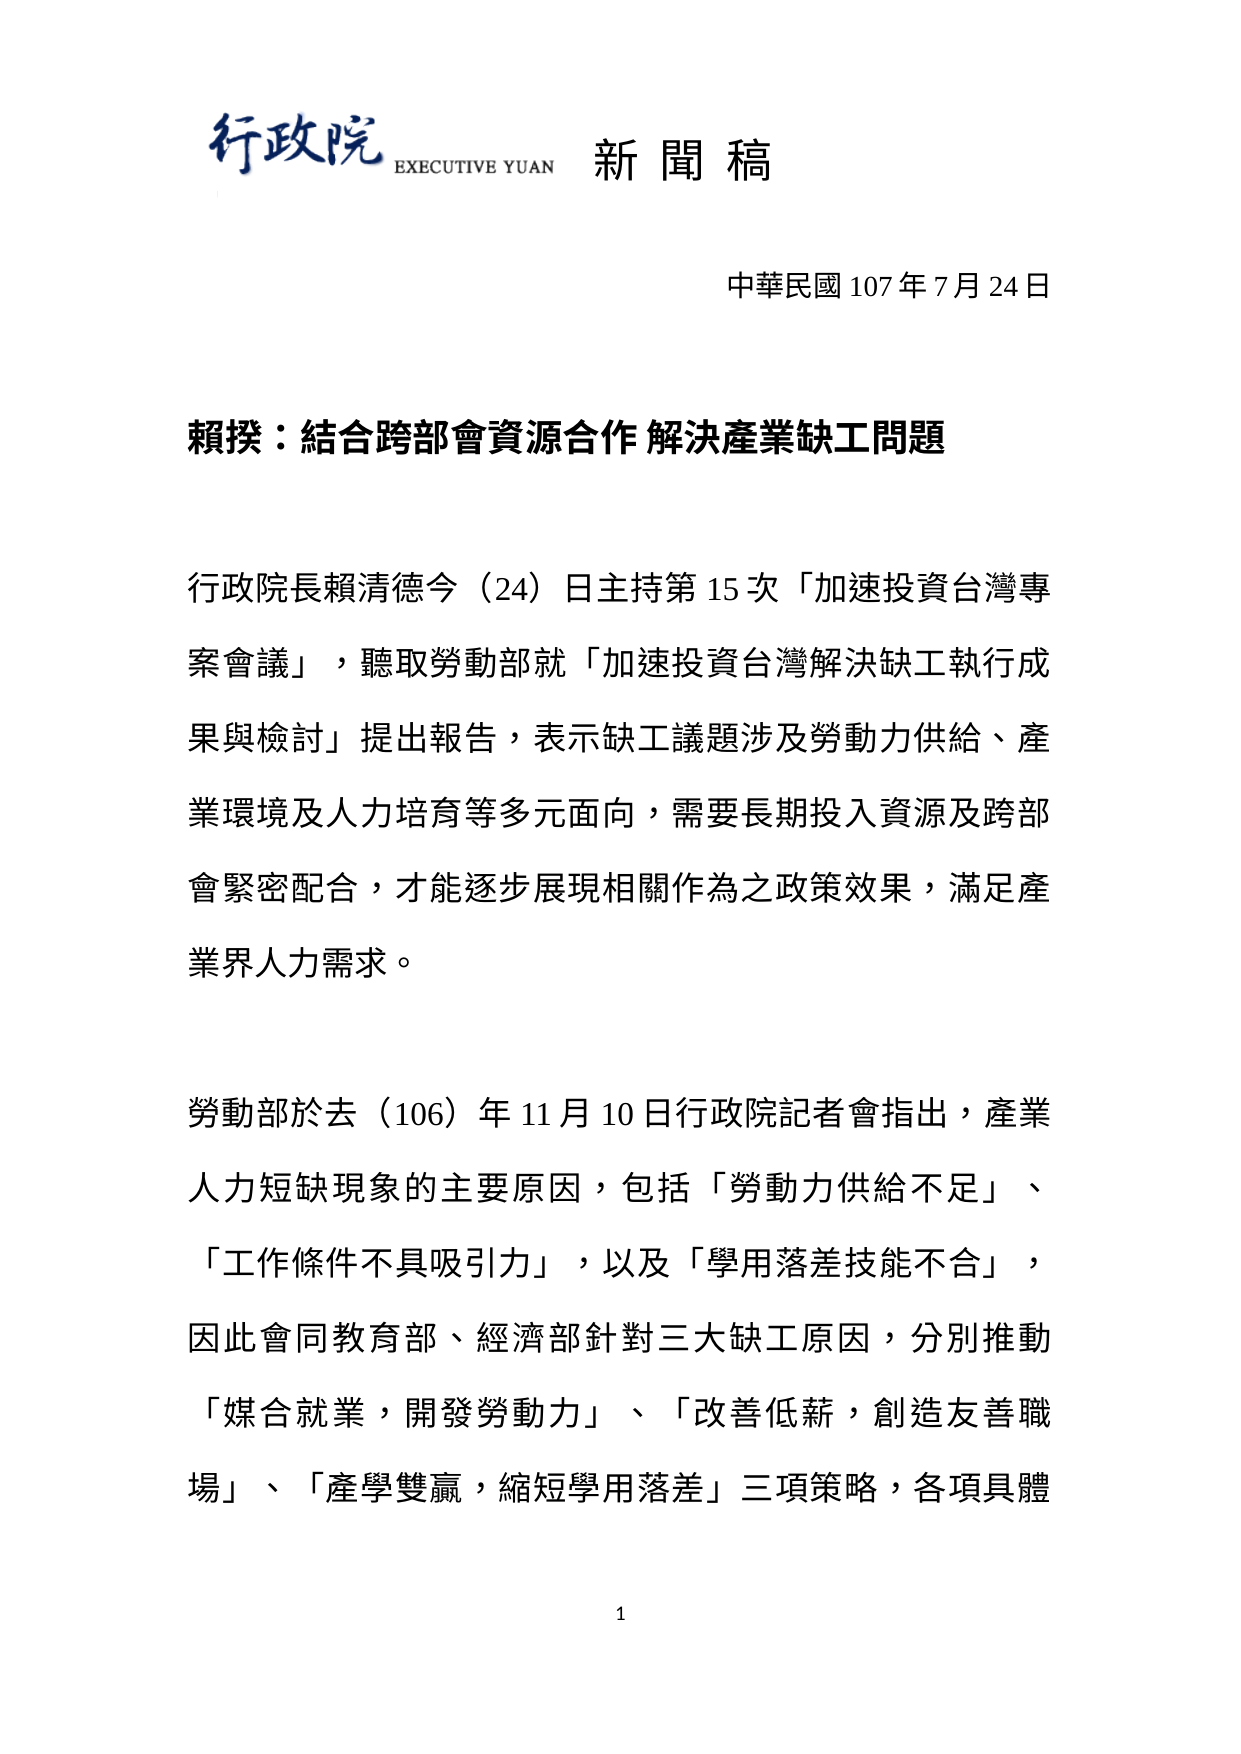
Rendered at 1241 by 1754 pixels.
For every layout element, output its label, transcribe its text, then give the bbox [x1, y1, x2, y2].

picture [198, 88, 573, 192]
text 中華民國107年7月24日 [187, 246, 1053, 321]
text 行政院長賴清德今（24）日主持第15次「加速投資台灣專案會議」，聽取勞動部就「加速投資台灣解決缺工執行成果與檢討」提出報告，表示缺工議題涉及勞動力供給、產業環境及人力培育等多元面向，需要長期投入資源及跨部會緊密配合，才能逐步展現相關作為之政策效果，滿足產業界人力需求。 [187, 548, 1053, 998]
text 賴揆：結合跨部會資源合作 解決產業缺工問題 [187, 397, 1053, 472]
text 勞動部於去（106）年11月10日行政院記者會指出，產業人力短缺現象的主要原因，包括「勞動力供給不足」、「工作條件不具吸引力」，以及「學用落差技能不合」，因此會同教育部、經濟部針對三大缺工原因，分別推動「媒合就業，開發勞動力」、「改善低薪，創造友善職場」、「產學雙贏，縮短學用落差」三項策略，各項具體 [187, 1074, 1053, 1524]
